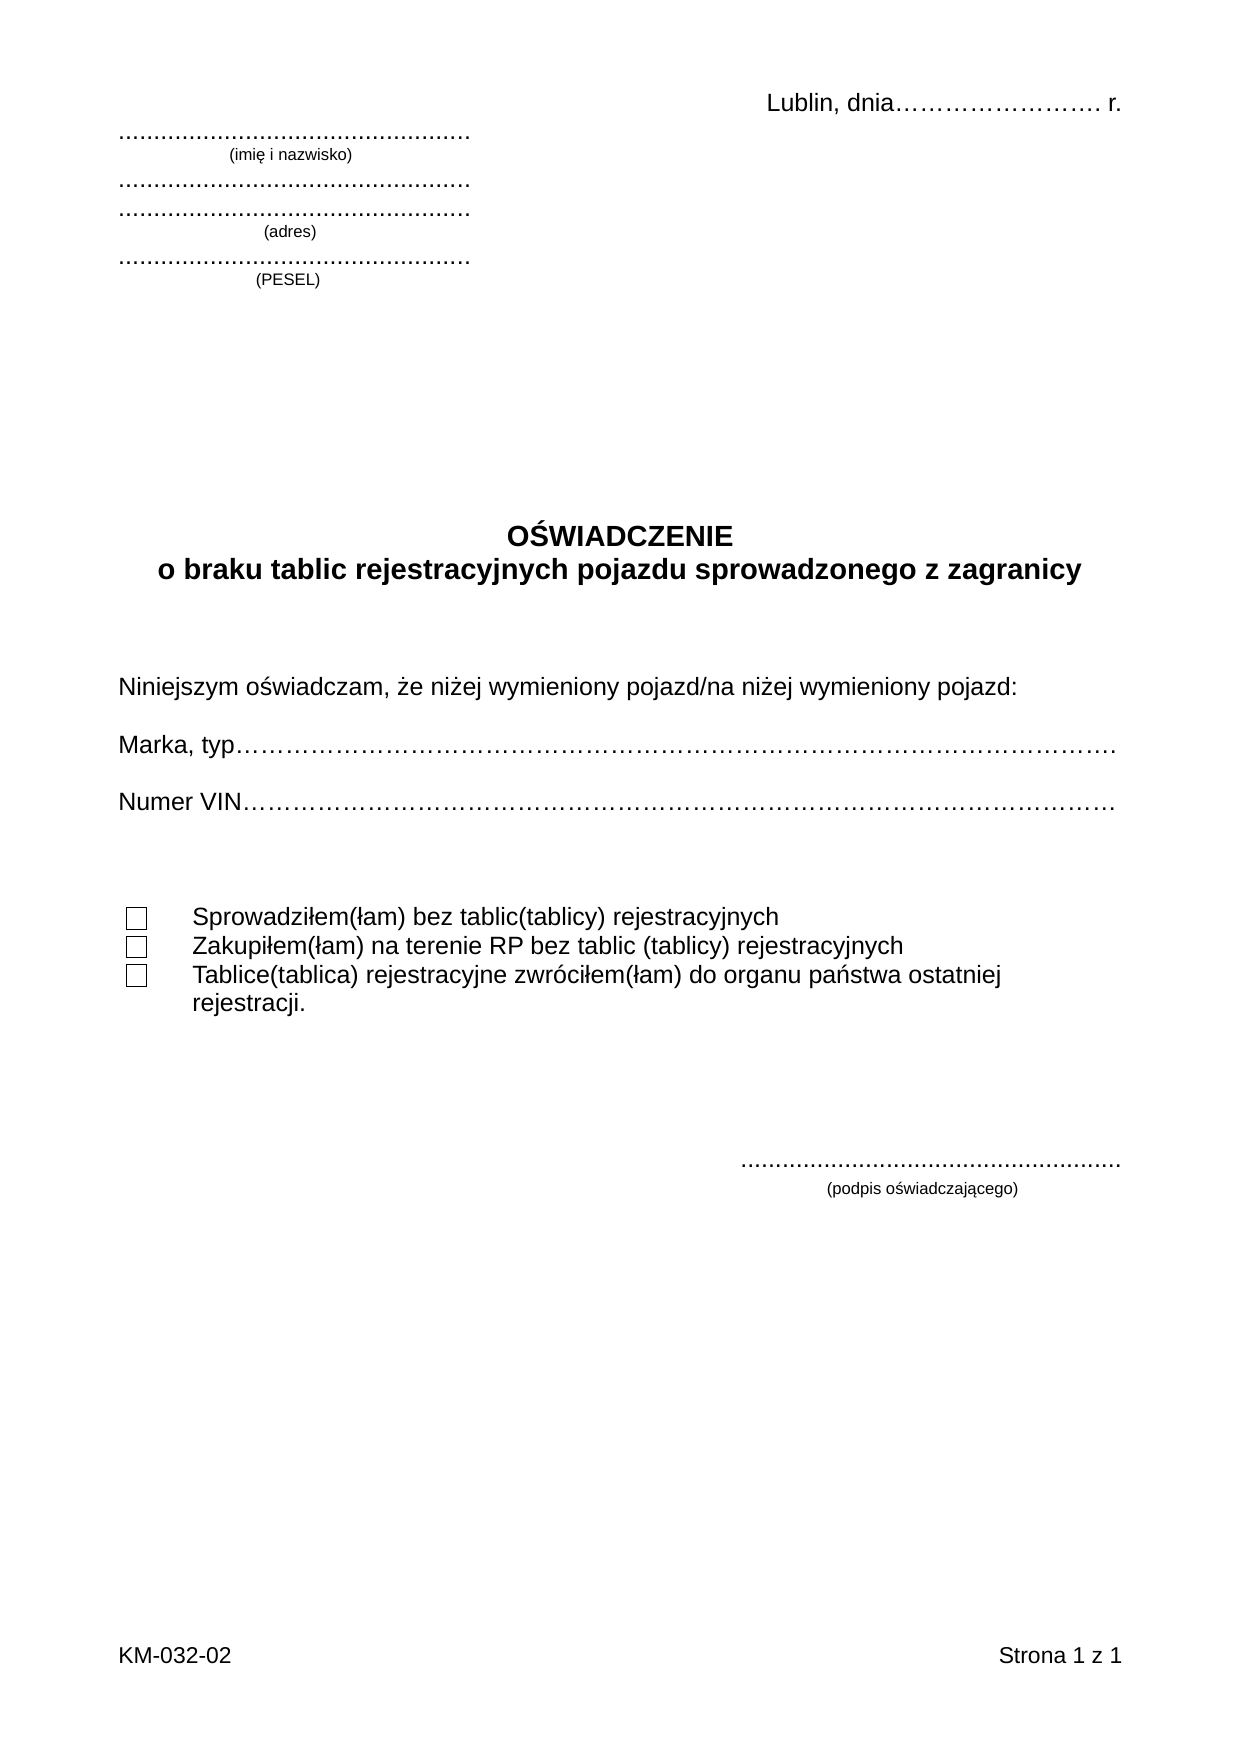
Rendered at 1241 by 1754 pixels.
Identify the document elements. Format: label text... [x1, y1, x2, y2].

text OŚWIADCZENIE [118, 519, 1122, 552]
text Numer VIN…………………………………………………………………………………………… [118, 787, 1122, 816]
text (PESEL) [256, 269, 1122, 289]
text Niniejszym oświadczam, że niżej wymieniony pojazd/na niżej wymieniony pojazd: [118, 672, 1122, 701]
text Zakupiłem(łam) na terenie RP bez tablic (tablicy) rejestracyjnych [118, 931, 1122, 959]
text Sprowadziłem(łam) bez tablic(tablicy) rejestracyjnych [118, 902, 1122, 931]
text (imię i nazwisko) [229, 145, 1122, 164]
text Lublin, dnia……………………. r. [118, 87, 1122, 116]
text o braku tablic rejestracyjnych pojazdu sprowadzonego z zagranicy [118, 552, 1122, 586]
text Marka, typ……………………………………………………………………………………………. [118, 729, 1122, 758]
text ....................................................... [118, 1144, 1122, 1173]
text (podpis oświadczającego) [118, 1179, 1122, 1198]
text (adres) [263, 222, 1122, 241]
text Tablice(tablica) rejestracyjne zwróciłem(łam) do organu państwa ostatniej rejestracji. [118, 959, 1122, 1017]
